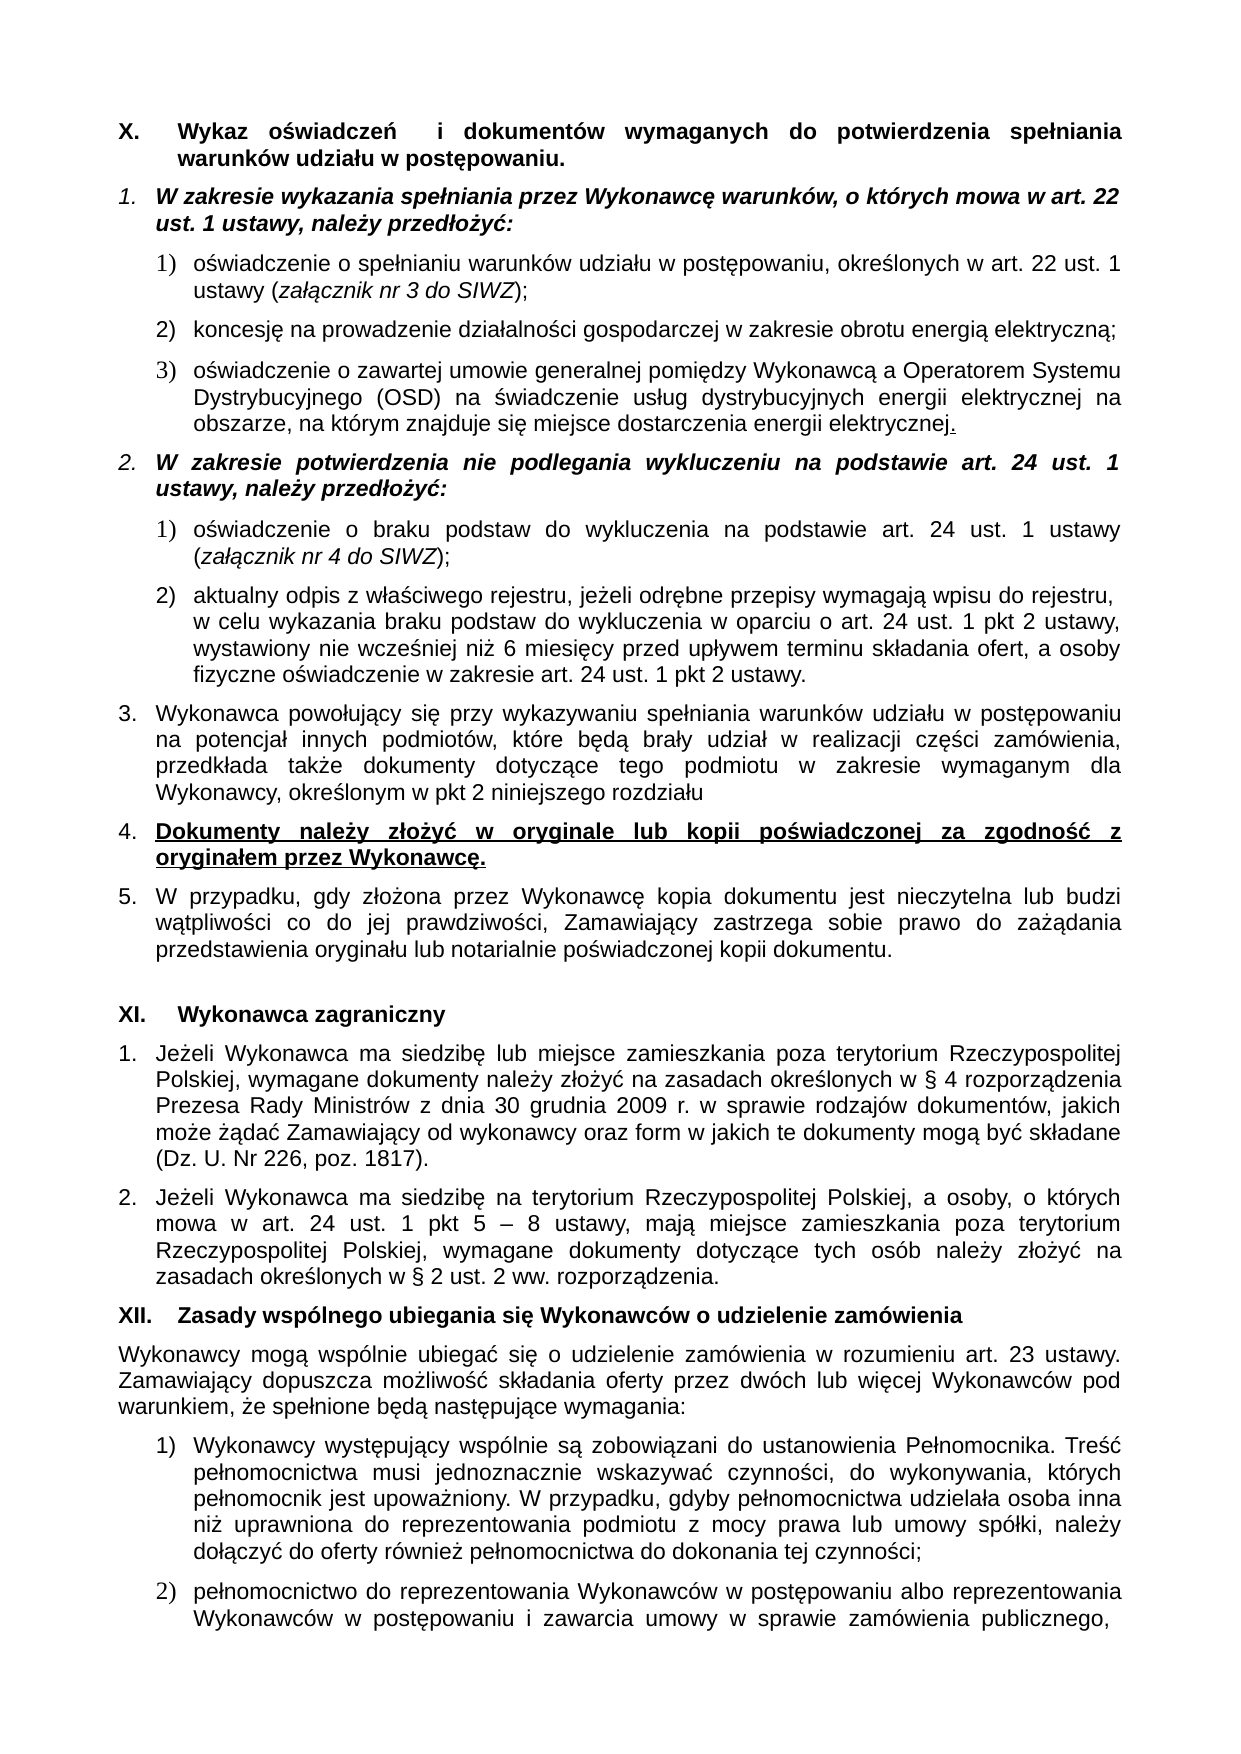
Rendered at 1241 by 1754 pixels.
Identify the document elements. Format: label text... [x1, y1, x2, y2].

list Wykonawca zagraniczny [118, 1001, 1122, 1027]
list aktualny odpis z właściwego rejestru, jeżeli odrębne przepisy wymagają wpisu do rejestru, w celu wykazania braku podstaw do wykluczenia w oparciu o art. 24 ust. 1 pkt 2 ustawy, wystawiony nie wcześniej niż 6 miesięcy przed upływem terminu składania ofert, a osoby fizyczne oświadczenie w zakresie art. 24 ust. 1 pkt 2 ustawy. [156, 582, 1122, 687]
list Dokumenty należy złożyć w oryginale lub kopii poświadczonej za zgodność z oryginałem przez Wykonawcę. [118, 818, 1122, 870]
list pełnomocnictwo do reprezentowania Wykonawców w postępowaniu albo reprezentowania Wykonawców w postępowaniu i zawarcia umowy w sprawie zamówienia publicznego, [156, 1576, 1122, 1632]
list oświadczenie o braku podstaw do wykluczenia na podstawie art. 24 ust. 1 ustawy (załącznik nr 4 do SIWZ); [156, 514, 1122, 569]
list Jeżeli Wykonawca ma siedzibę na terytorium Rzeczypospolitej Polskiej, a osoby, o których mowa w art. 24 ust. 1 pkt 5 – 8 ustawy, mają miejsce zamieszkania poza terytorium Rzeczypospolitej Polskiej, wymagane dokumenty dotyczące tych osób należy złożyć na zasadach określonych w § 2 ust. 2 ww. rozporządzenia. [118, 1184, 1122, 1289]
list W zakresie wykazania spełniania przez Wykonawcę warunków, o których mowa w art. 22 ust. 1 ustawy, należy przedłożyć: [118, 183, 1122, 236]
list Jeżeli Wykonawca ma siedzibę lub miejsce zamieszkania poza terytorium Rzeczypospolitej Polskiej, wymagane dokumenty należy złożyć na zasadach określonych w § 4 rozporządzenia Prezesa Rady Ministrów z dnia 30 grudnia 2009 r. w sprawie rodzajów dokumentów, jakich może żądać Zamawiający od wykonawcy oraz form w jakich te dokumenty mogą być składane (Dz. U. Nr 226, poz. 1817). [118, 1039, 1122, 1171]
list Wykonawcy występujący wspólnie są zobowiązani do ustanowienia Pełnomocnika. Treść pełnomocnictwa musi jednoznacznie wskazywać czynności, do wykonywania, których pełnomocnik jest upoważniony. W przypadku, gdyby pełnomocnictwa udzielała osoba inna niż uprawniona do reprezentowania podmiotu z mocy prawa lub umowy spółki, należy dołączyć do oferty również pełnomocnictwa do dokonania tej czynności; [156, 1432, 1122, 1564]
list Wykonawca powołujący się przy wykazywaniu spełniania warunków udziału w postępowaniu na potencjał innych podmiotów, które będą brały udział w realizacji części zamówienia, przedkłada także dokumenty dotyczące tego podmiotu w zakresie wymaganym dla Wykonawcy, określonym w pkt 2 niniejszego rozdziału [118, 700, 1122, 805]
list oświadczenie o zawartej umowie generalnej pomiędzy Wykonawcą a Operatorem Systemu Dystrybucyjnego (OSD) na świadczenie usług dystrybucyjnych energii elektrycznej na obszarze, na którym znajduje się miejsce dostarczenia energii elektrycznej. [156, 355, 1122, 436]
list W przypadku, gdy złożona przez Wykonawcę kopia dokumentu jest nieczytelna lub budzi wątpliwości co do jej prawdziwości, Zamawiający zastrzega sobie prawo do zażądania przedstawienia oryginału lub notarialnie poświadczonej kopii dokumentu. [118, 883, 1122, 962]
list W zakresie potwierdzenia nie podlegania wykluczeniu na podstawie art. 24 ust. 1 ustawy, należy przedłożyć: [118, 449, 1122, 502]
text Wykonawcy mogą wspólnie ubiegać się o udzielenie zamówienia w rozumieniu art. 23 ustawy. Zamawiający dopuszcza możliwość składania oferty przez dwóch lub więcej Wykonawców pod warunkiem, że spełnione będą następujące wymagania: [118, 1341, 1122, 1420]
list Wykaz oświadczeń i dokumentów wymaganych do potwierdzenia spełniania warunków udziału w postępowaniu. [118, 118, 1122, 171]
list Zasady wspólnego ubiegania się Wykonawców o udzielenie zamówienia [118, 1302, 1122, 1328]
list koncesję na prowadzenie działalności gospodarczej w zakresie obrotu energią elektryczną; [156, 316, 1122, 342]
list oświadczenie o spełnianiu warunków udziału w postępowaniu, określonych w art. 22 ust. 1 ustawy (załącznik nr 3 do SIWZ); [156, 248, 1122, 304]
